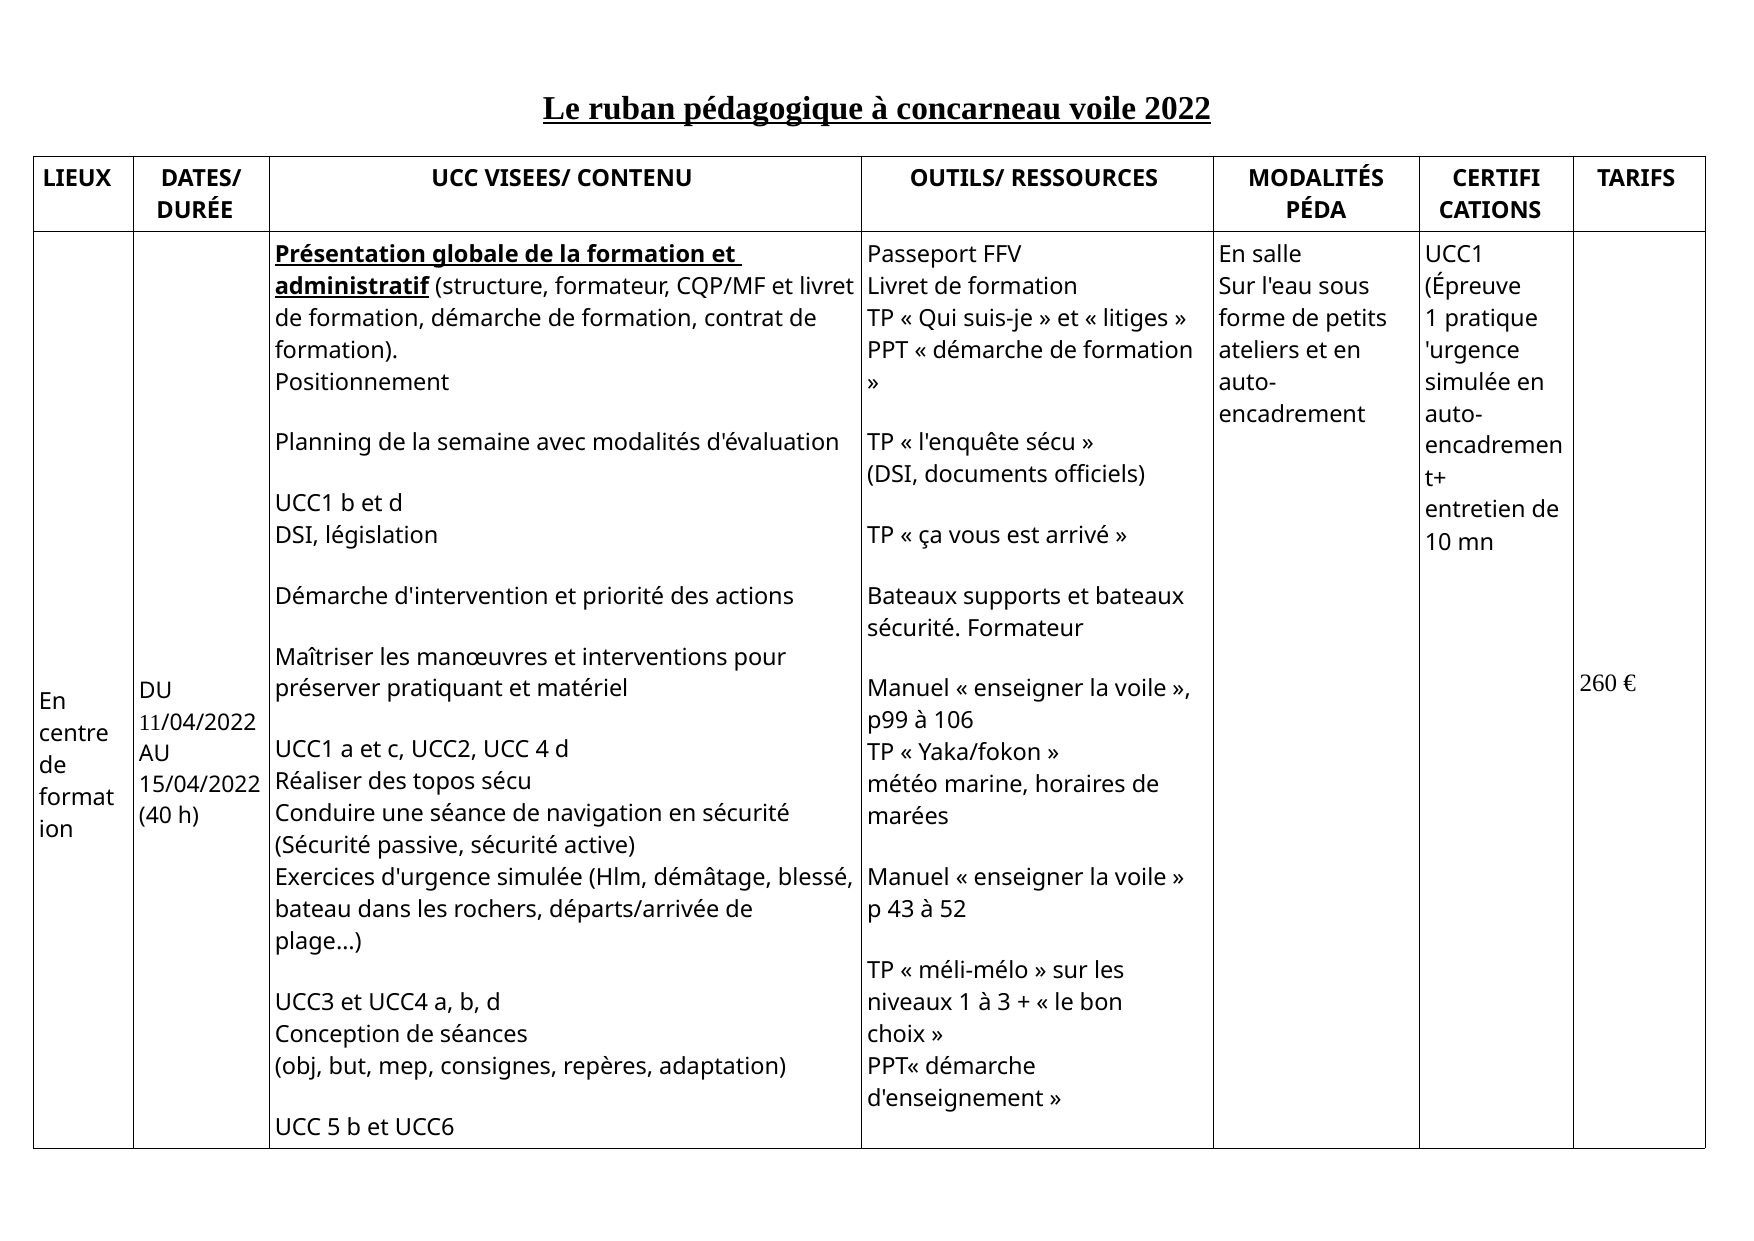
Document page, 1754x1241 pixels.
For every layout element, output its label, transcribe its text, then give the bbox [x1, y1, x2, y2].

table_header DATES/ DURÉE [134, 157, 269, 231]
table_header LIEUX [34, 157, 133, 231]
table_cell Passeport FFV Livret de formation TP « Qui suis-je » et « litiges » PPT « démarche de formation » TP « l'enquête sécu » (DSI, documents officiels) TP « ça vous est arrivé » Bateaux supports et bateaux sécurité. Formateur Manuel « enseigner la voile », p99 à 106 TP « Yaka/fokon » météo marine, horaires de marées Manuel « enseigner la voile » p 43 à 52 TP « méli-mélo » sur les niveaux 1 à 3 + « le bon choix » PPT« démarche d'enseignement » [862, 232, 1213, 1147]
table_header UCC VISEES/ CONTENU [270, 157, 861, 231]
table_cell En centre de formation [34, 232, 133, 1147]
table_cell En salle Sur l'eau sous forme de petits ateliers et en auto- encadrement [1214, 232, 1419, 1147]
table_cell UCC1 (Épreuve 1 pratique 'urgence simulée en auto- encadrement+ entretien de 10 mn [1420, 232, 1573, 1147]
table_cell Présentation globale de la formation et administratif (structure, formateur, CQP/MF et livret de formation, démarche de formation, contrat de formation). Positionnement Planning de la semaine avec modalités d'évaluation UCC1 b et d DSI, législation Démarche d'intervention et priorité des actions Maîtriser les manœuvres et interventions pour préserver pratiquant et matériel UCC1 a et c, UCC2, UCC 4 d Réaliser des topos sécu Conduire une séance de navigation en sécurité (Sécurité passive, sécurité active) Exercices d'urgence simulée (Hlm, démâtage, blessé, bateau dans les rochers, départs/arrivée de plage…) UCC3 et UCC4 a, b, d Conception de séances (obj, but, mep, consignes, repères, adaptation) UCC 5 b et UCC6 [270, 232, 861, 1147]
table_header CERTIFI CATIONS [1420, 157, 1573, 231]
text Le ruban pédagogique à concarneau voile 2022 [88, 88, 1665, 127]
table_header MODALITÉS PÉDA [1214, 157, 1419, 231]
table_cell DU 11/04/2022 AU 15/04/2022 (40 h) [134, 232, 269, 1147]
table_header OUTILS/ RESSOURCES [862, 157, 1213, 231]
table_cell 260 € [1574, 232, 1705, 1147]
table_header TARIFS [1574, 157, 1705, 231]
